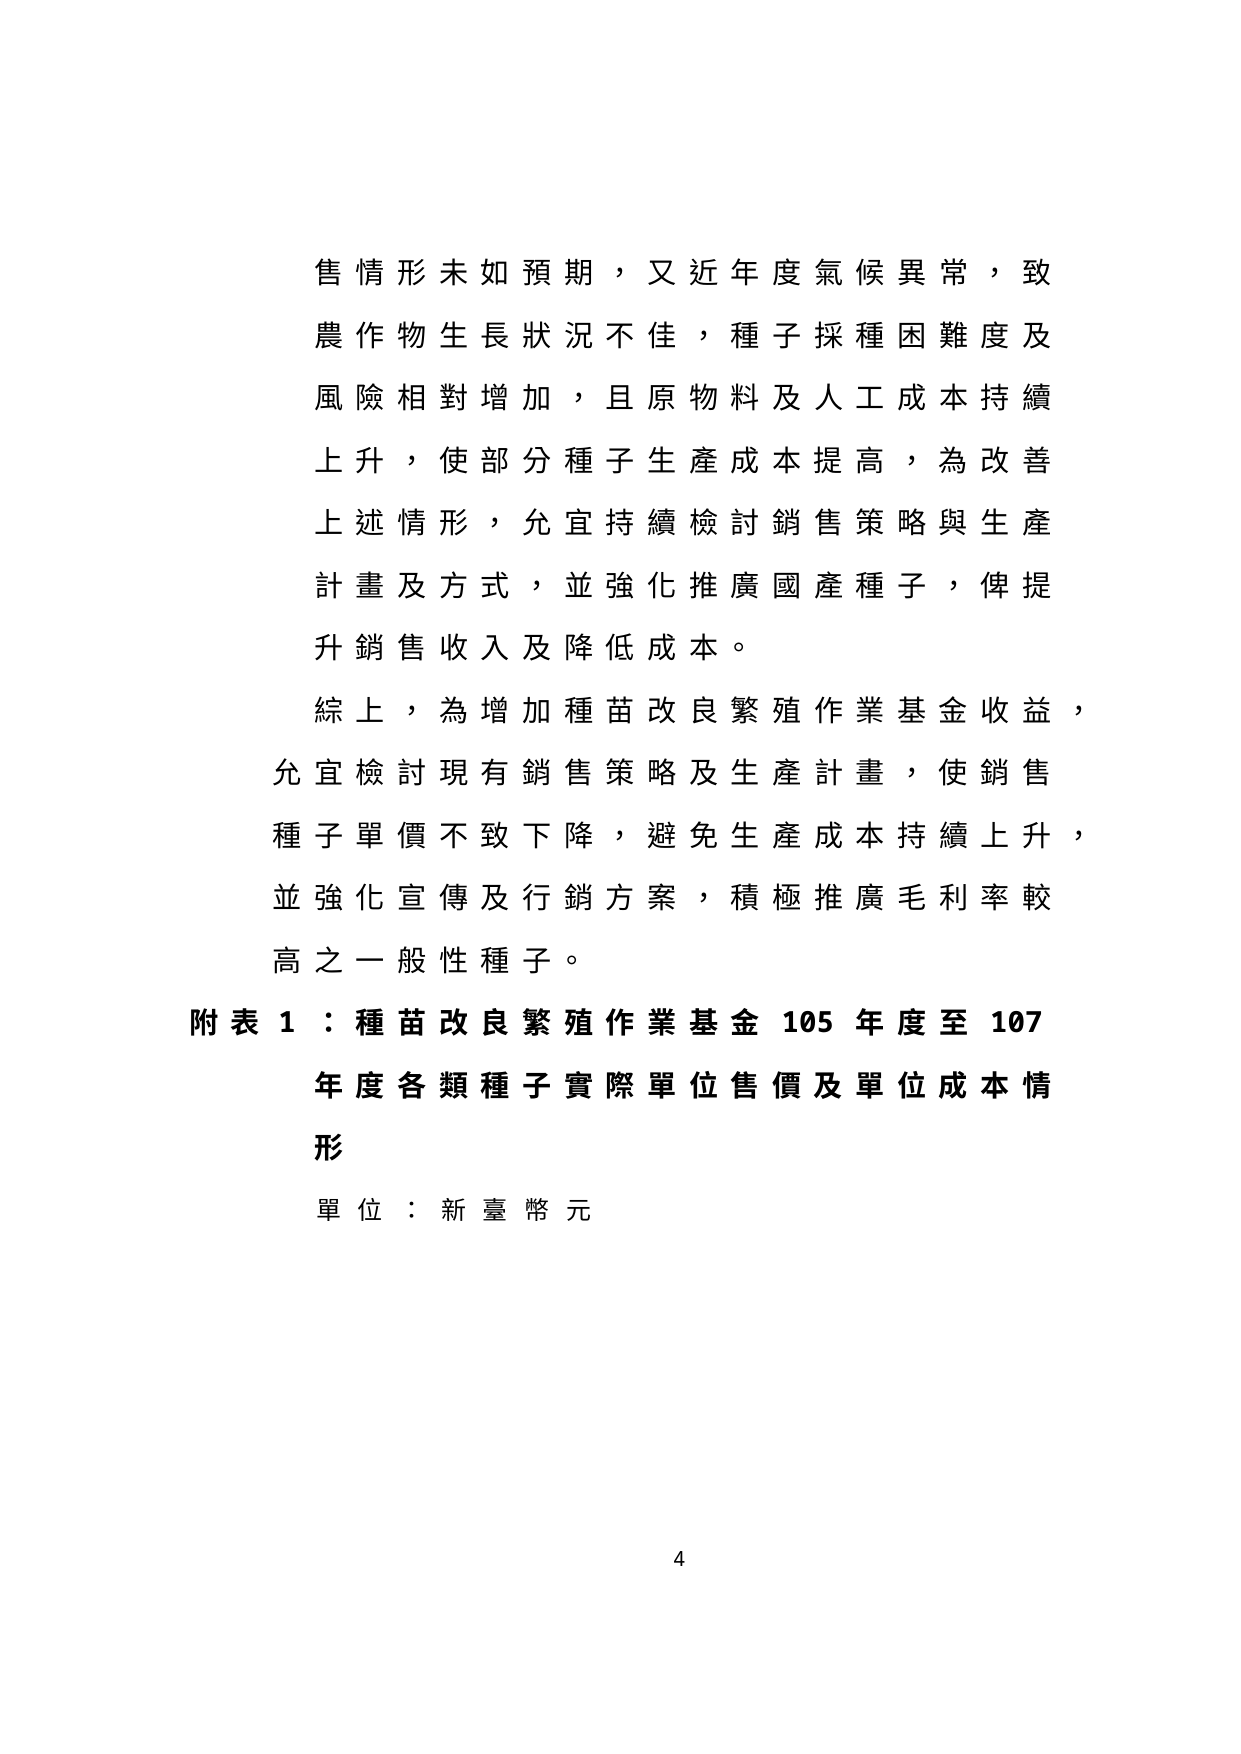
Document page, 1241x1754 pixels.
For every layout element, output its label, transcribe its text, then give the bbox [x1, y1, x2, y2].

text 附表1：種苗改良繁殖作業基金105年度至107年度各類種子實際單位售價及單位成本情形 單位：新臺幣元 [183, 979, 1058, 1229]
text 售情形未如預期，又近年度氣候異常，致農作物生長狀況不佳，種子採種困難度及風險相對增加，且原物料及人工成本持續上升，使部分種子生產成本提高，為改善上述情形，允宜持續檢討銷售策略與生產計畫及方式，並強化推廣國產種子，俾提升銷售收入及降低成本。 [271, 229, 1058, 667]
text 綜上，為增加種苗改良繁殖作業基金收益，允宜檢討現有銷售策略及生產計畫，使銷售種子單價不致下降，避免生產成本持續上升，並強化宣傳及行銷方案，積極推廣毛利率較高之一般性種子。 [242, 667, 1058, 979]
